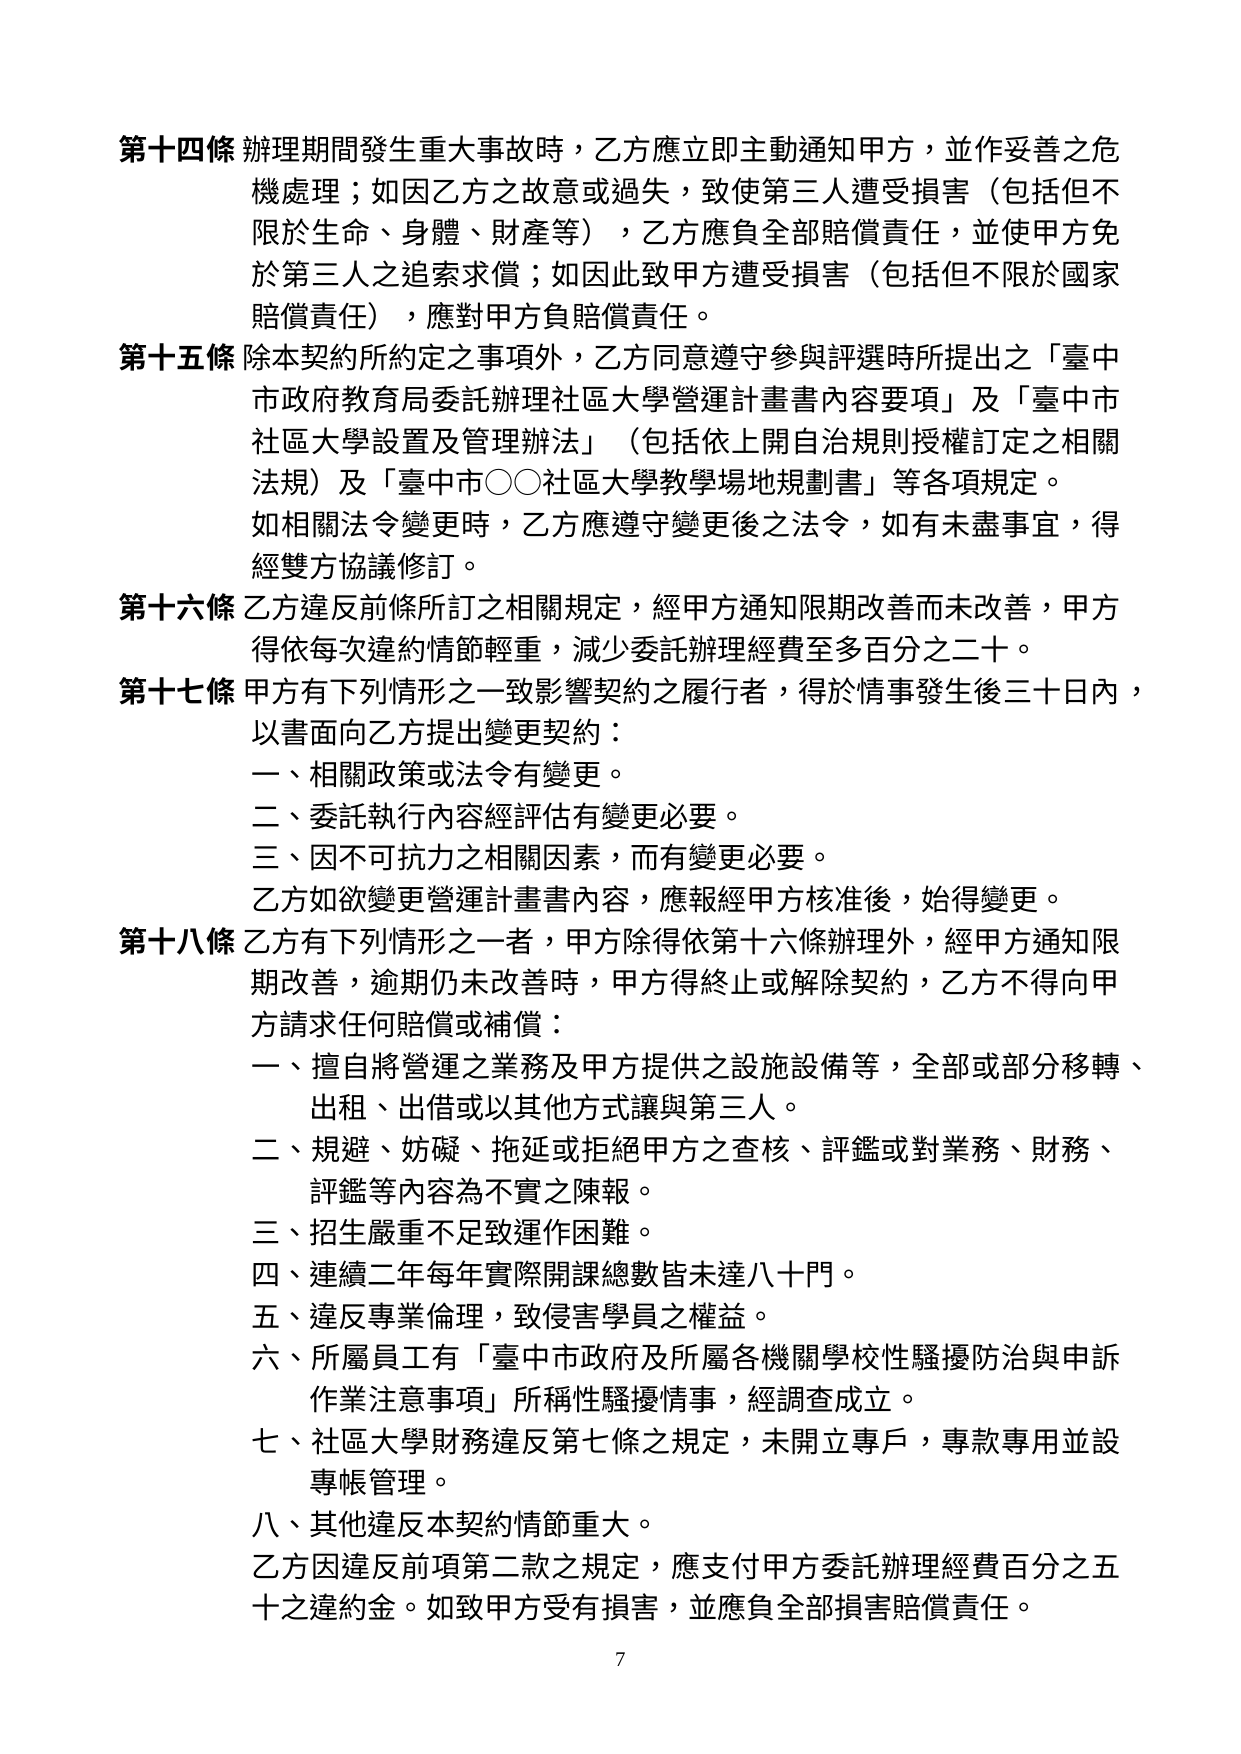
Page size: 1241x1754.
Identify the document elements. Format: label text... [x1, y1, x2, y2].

text 五、違反專業倫理，致侵害學員之權益。 [251, 1294, 1122, 1335]
text 四、連續二年每年實際開課總數皆未達八十門。 [251, 1252, 1122, 1294]
text 三、招生嚴重不足致運作困難。 [251, 1210, 1122, 1252]
text 七、社區大學財務違反第七條之規定，未開立專戶，專款專用並設專帳管理。 [251, 1419, 1122, 1502]
text 第十七條 甲方有下列情形之一致影響契約之履行者，得於情事發生後三十日內，以書面向乙方提出變更契約： [118, 669, 1122, 752]
text 三、因不可抗力之相關因素，而有變更必要。 [118, 835, 1122, 877]
text 二、規避、妨礙、拖延或拒絕甲方之查核、評鑑或對業務、財務、評鑑等內容為不實之陳報。 [251, 1127, 1122, 1210]
text 八、其他違反本契約情節重大。 [251, 1502, 1122, 1544]
text 如相關法令變更時，乙方應遵守變更後之法令，如有未盡事宜，得經雙方協議修訂。 [251, 502, 1122, 585]
text 第十八條 乙方有下列情形之一者，甲方除得依第十六條辦理外，經甲方通知限期改善，逾期仍未改善時，甲方得終止或解除契約，乙方不得向甲方請求任何賠償或補償： [118, 919, 1122, 1044]
text 一、擅自將營運之業務及甲方提供之設施設備等，全部或部分移轉、出租、出借或以其他方式讓與第三人。 [251, 1044, 1122, 1127]
text 乙方如欲變更營運計畫書內容，應報經甲方核准後，始得變更。 [118, 877, 1122, 919]
text 第十五條 除本契約所約定之事項外，乙方同意遵守參與評選時所提出之「臺中市政府教育局委託辦理社區大學營運計畫書內容要項」及「臺中市社區大學設置及管理辦法」（包括依上開自治規則授權訂定之相關法規）及「臺中市○○社區大學教學場地規劃書」等各項規定。 [118, 335, 1122, 502]
text 六、所屬員工有「臺中市政府及所屬各機關學校性騷擾防治與申訴作業注意事項」所稱性騷擾情事，經調查成立。 [251, 1335, 1122, 1419]
text 第十四條 辦理期間發生重大事故時，乙方應立即主動通知甲方，並作妥善之危機處理；如因乙方之故意或過失，致使第三人遭受損害（包括但不限於生命、身體、財產等），乙方應負全部賠償責任，並使甲方免於第三人之追索求償；如因此致甲方遭受損害（包括但不限於國家賠償責任），應對甲方負賠償責任。 [118, 127, 1122, 335]
text 一、相關政策或法令有變更。 [118, 752, 1122, 794]
text 二、委託執行內容經評估有變更必要。 [118, 794, 1122, 835]
text 乙方因違反前項第二款之規定，應支付甲方委託辦理經費百分之五十之違約金。如致甲方受有損害，並應負全部損害賠償責任。 [251, 1544, 1122, 1627]
text 第十六條 乙方違反前條所訂之相關規定，經甲方通知限期改善而未改善，甲方得依每次違約情節輕重，減少委託辦理經費至多百分之二十。 [118, 585, 1122, 669]
